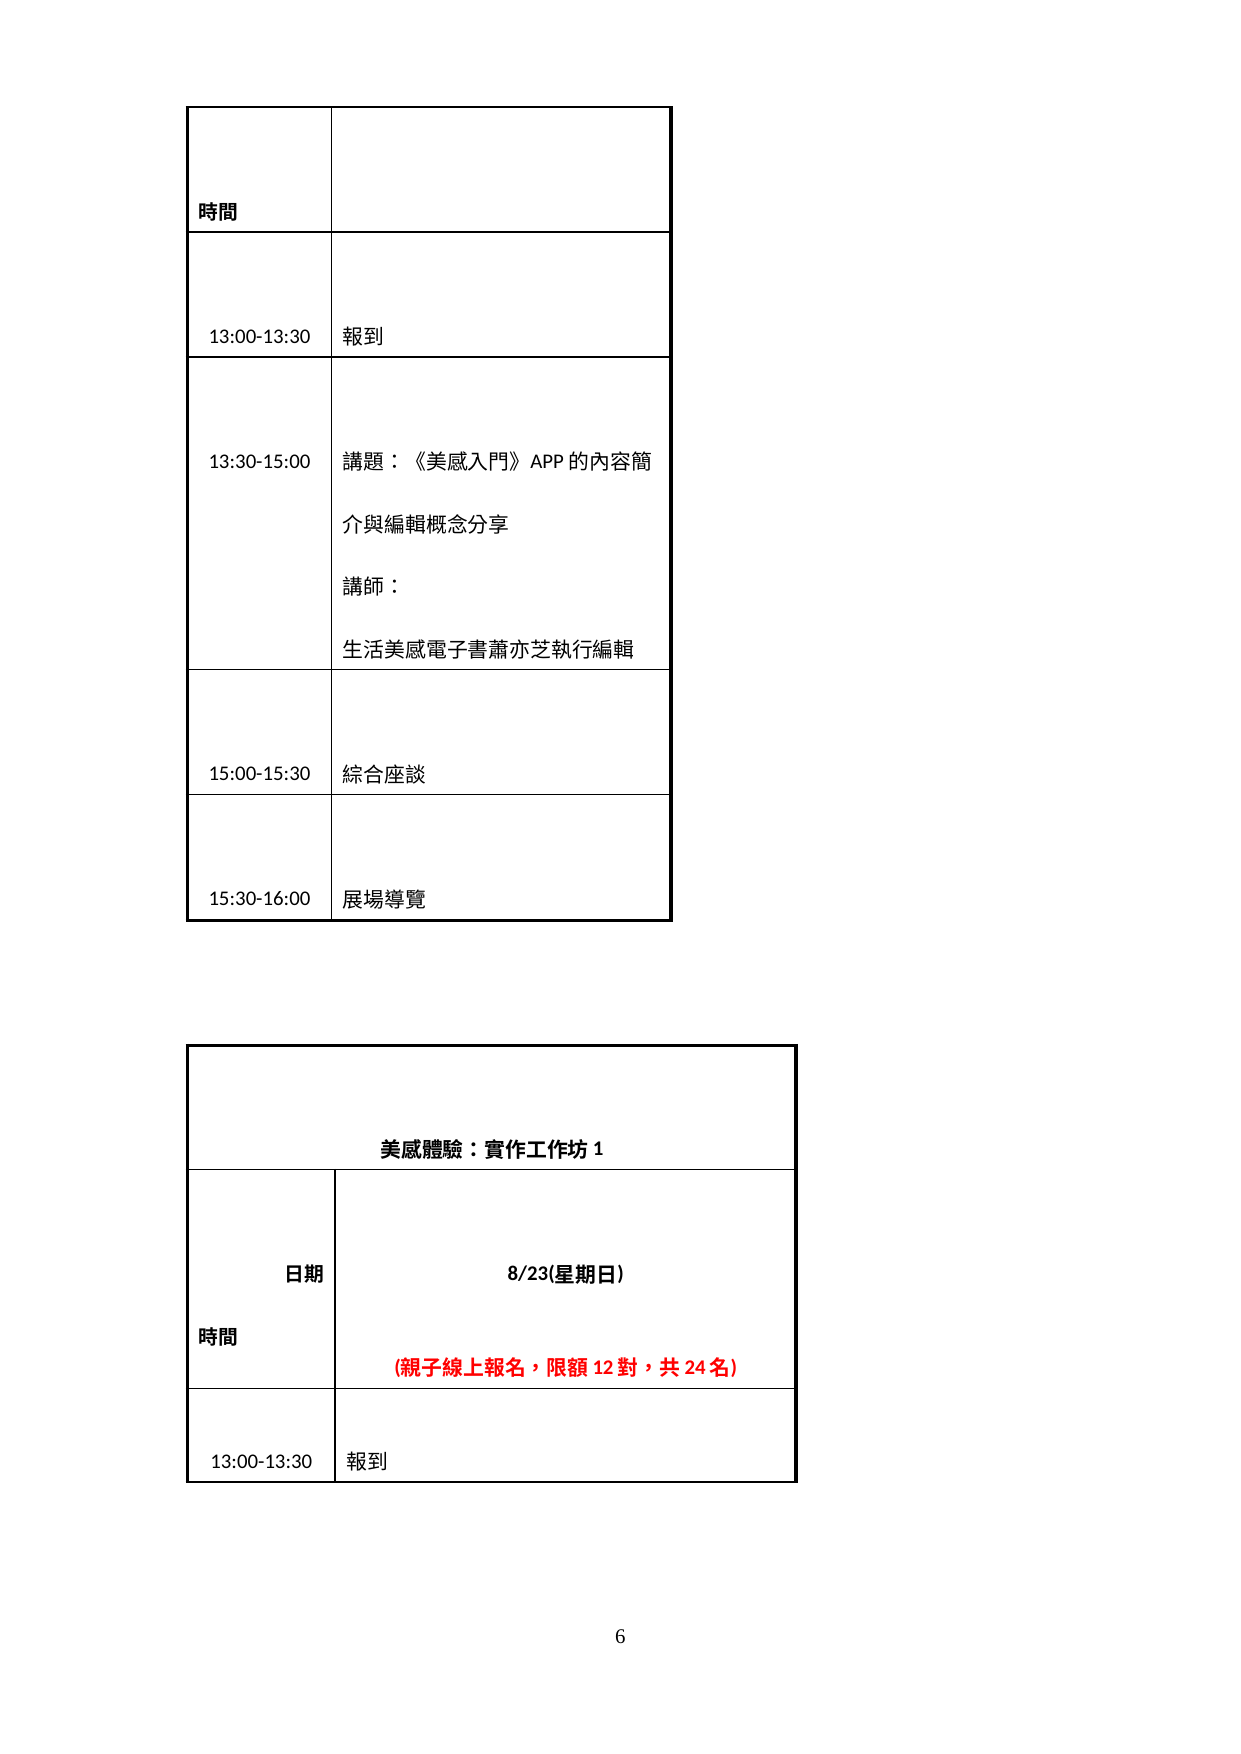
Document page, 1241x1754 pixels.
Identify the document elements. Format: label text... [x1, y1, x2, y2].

table_cell 13:00-13:30 [189, 233, 331, 356]
table_cell 時間 [189, 108, 331, 231]
table_cell 講題：《美感入門》APP 的內容簡介與編輯概念分享 講師： 生活美感電子書蕭亦芝執行編輯 [332, 358, 669, 669]
table_cell 日期 時間 [189, 1170, 334, 1388]
table_header 美感體驗：實作工作坊1 [189, 1047, 794, 1169]
table_cell 展場導覽 [332, 795, 669, 919]
table_cell 報到 [332, 233, 669, 356]
table_cell 報到 [336, 1389, 794, 1481]
table_cell 8/23(星期日) (親子線上報名，限額12對，共24名) [336, 1170, 794, 1388]
table_cell [332, 108, 669, 231]
table_cell 15:00-15:30 [189, 670, 331, 794]
table_cell 綜合座談 [332, 670, 669, 794]
table_cell 15:30-16:00 [189, 795, 331, 919]
table_cell 13:30-15:00 [189, 358, 331, 669]
table_cell 13:00-13:30 [189, 1389, 334, 1481]
